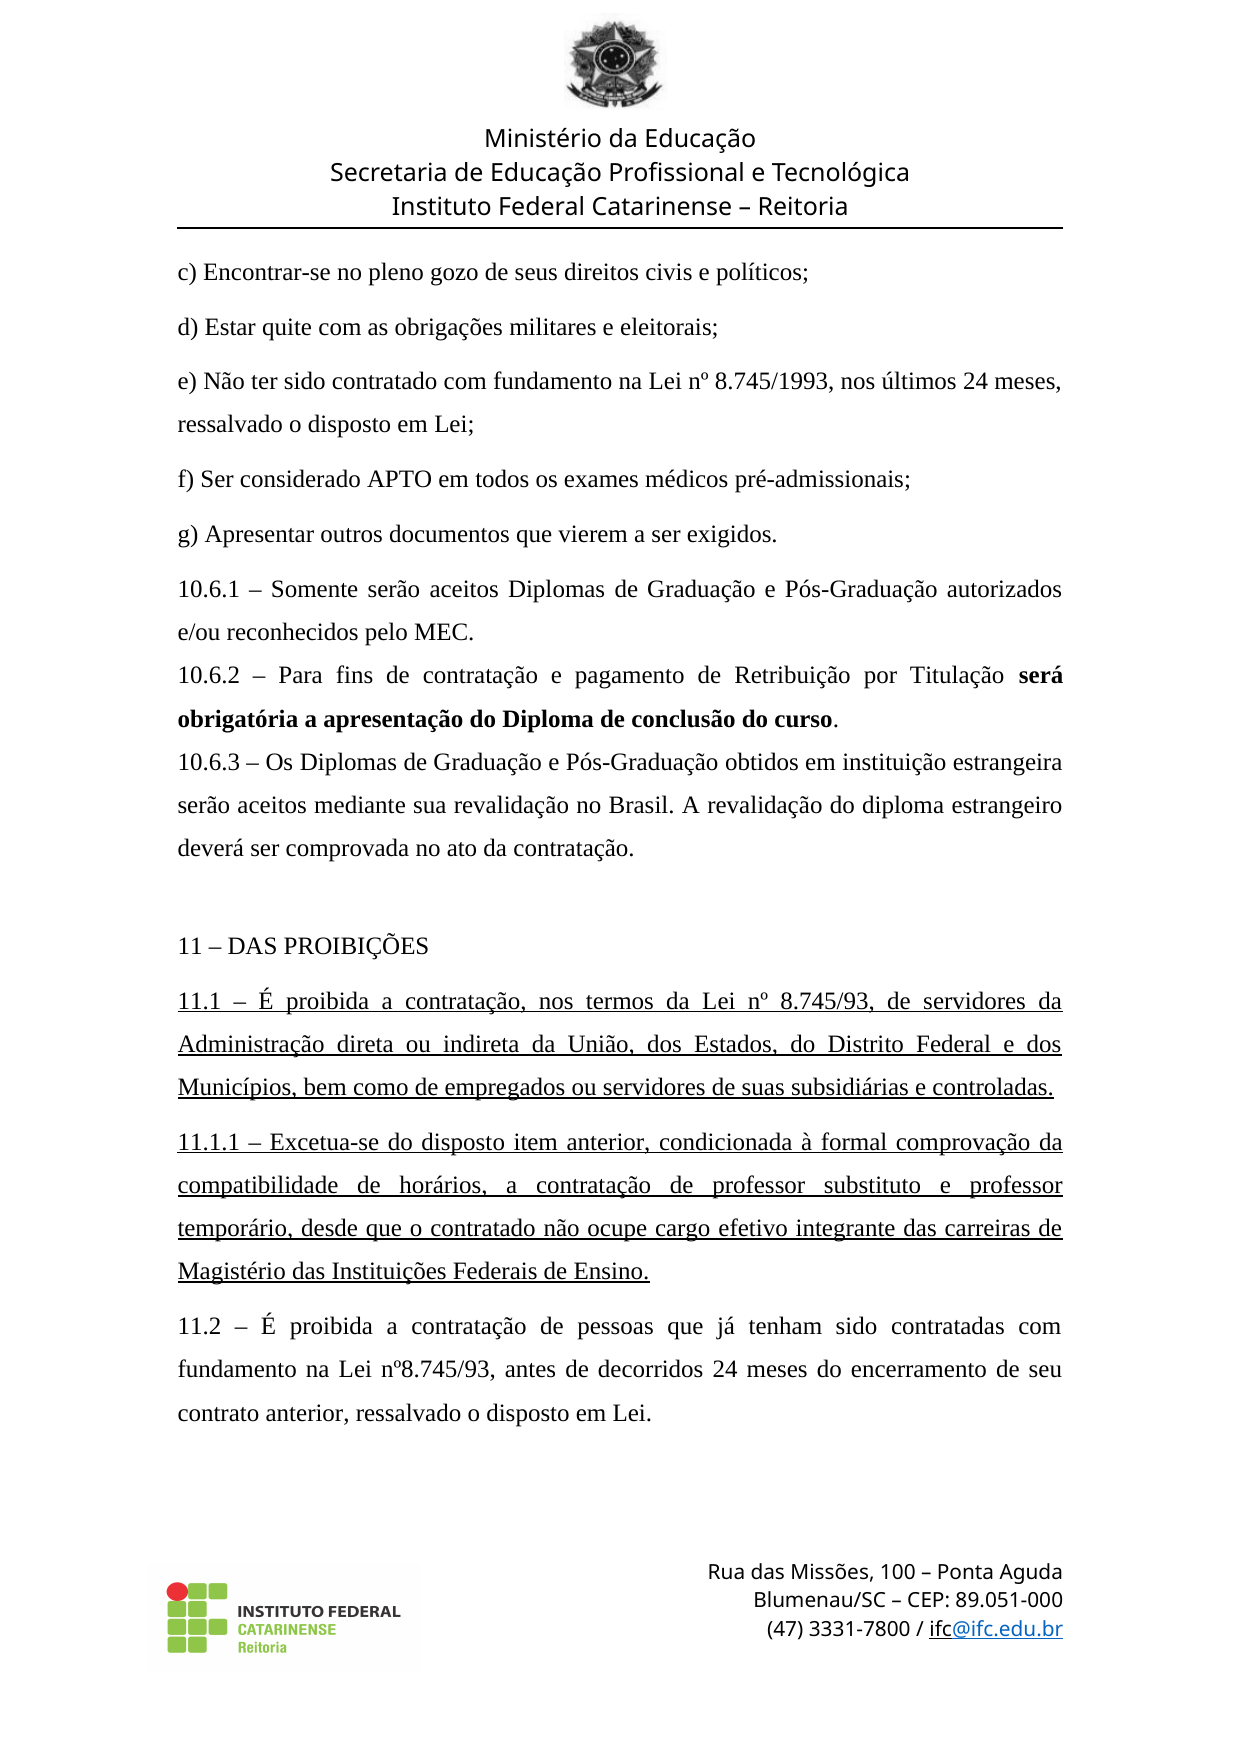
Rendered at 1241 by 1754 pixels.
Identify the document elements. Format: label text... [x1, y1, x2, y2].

text 11 – DAS PROIBIÇÕES [177, 931, 1063, 960]
text compatibilidade de horários, a contratação de professor substituto e professor [177, 1153, 1063, 1195]
picture [147, 1563, 421, 1672]
text 10.6.1 – Somente serão aceitos Diplomas de Graduação e Pós-Graduação autorizados e/ou reconhecidos pelo MEC. [177, 574, 1063, 646]
text c) Encontrar-se no pleno gozo de seus direitos civis e políticos; [177, 257, 1063, 285]
text 10.6.2 – Para fins de contratação e pagamento de Retribuição por Titulação será obrigatória a apresentação do Diploma de conclusão do curso. [177, 661, 1063, 732]
text 10.6.3 – Os Diplomas de Graduação e Pós-Graduação obtidos em instituição estrangeira serão aceitos mediante sua revalidação no Brasil. A revalidação do diploma estrangeiro deverá ser comprovada no ato da contratação. [177, 747, 1063, 862]
text f) Ser considerado APTO em todos os exames médicos pré-admissionais; [177, 464, 1063, 493]
text 11.1 – É proibida a contratação, nos termos da Lei nº 8.745/93, de servidores da [177, 986, 1063, 1011]
text Magistério das Instituições Federais de Ensino. [177, 1239, 1063, 1285]
text g) Apresentar outros documentos que vierem a ser exigidos. [177, 519, 1063, 548]
text temporário, desde que o contratado não ocupe cargo efetivo integrante das carreiras de [177, 1196, 1063, 1238]
text Administração direta ou indireta da União, dos Estados, do Distrito Federal e dos Municípios, bem como de empregados ou servidores de suas subsidiárias e controladas. [177, 1012, 1063, 1101]
text e) Não ter sido contratado com fundamento na Lei nº 8.745/1993, nos últimos 24 meses, ressalvado o disposto em Lei; [177, 366, 1063, 438]
text d) Estar quite com as obrigações militares e eleitorais; [177, 312, 1063, 340]
text 11.1.1 – Excetua-se do disposto item anterior, condicionada à formal comprovação da [177, 1127, 1063, 1152]
text 11.2 – É proibida a contratação de pessoas que já tenham sido contratadas com fundamento na Lei nº8.745/93, antes de decorridos 24 meses do encerramento de seu contrato anterior, ressalvado o disposto em Lei. [177, 1311, 1063, 1426]
